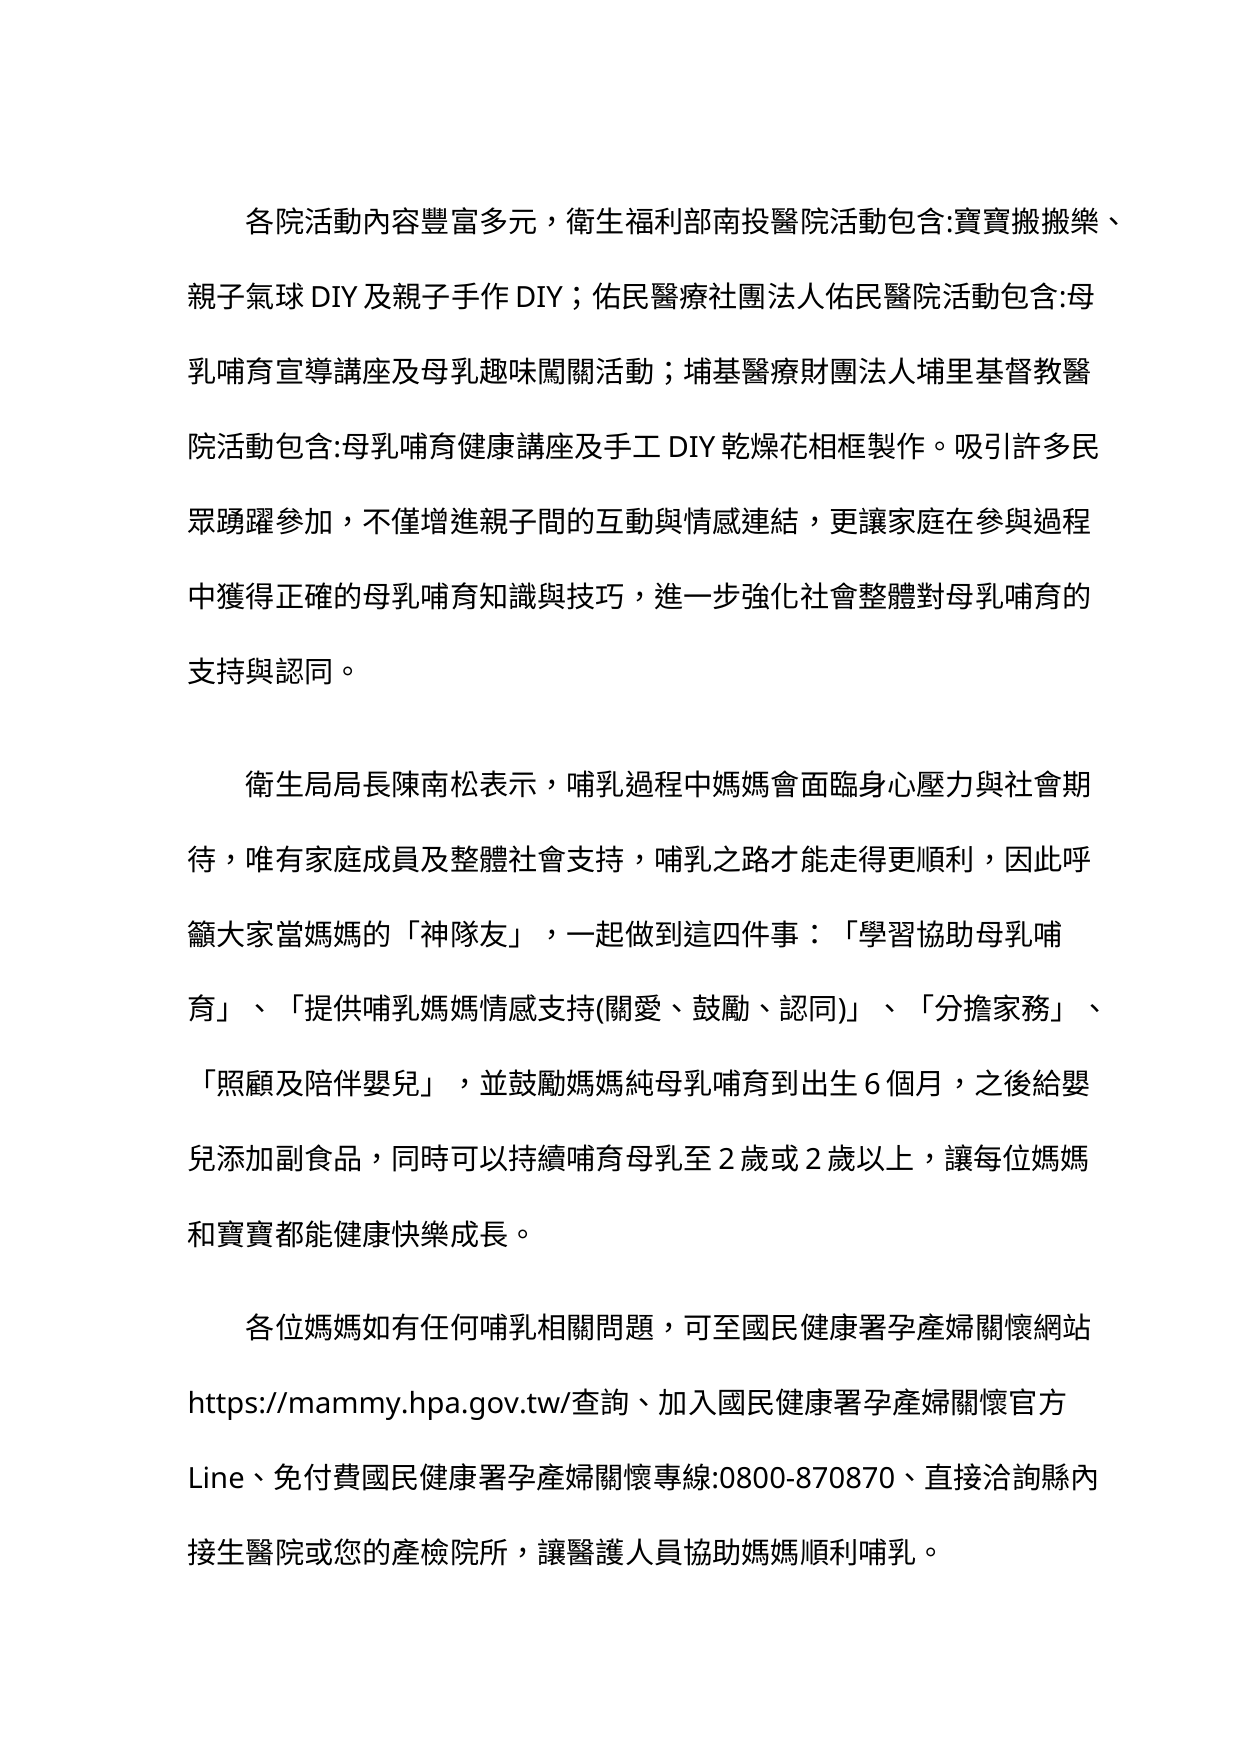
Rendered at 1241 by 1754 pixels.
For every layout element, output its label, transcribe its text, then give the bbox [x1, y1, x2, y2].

text 衛生局局長陳南松表示，哺乳過程中媽媽會面臨身心壓力與社會期待，唯有家庭成員及整體社會支持，哺乳之路才能走得更順利，因此呼籲大家當媽媽的「神隊友」，一起做到這四件事：「學習協助母乳哺育」、「提供哺乳媽媽情感支持(關愛、鼓勵、認同)」、「分擔家務」、「照顧及陪伴嬰兒」，並鼓勵媽媽純母乳哺育到出生6個月，之後給嬰兒添加副食品，同時可以持續哺育母乳至2歲或2歲以上，讓每位媽媽和寶寶都能健康快樂成長。 [187, 745, 1107, 1270]
text 各院活動內容豐富多元，衛生福利部南投醫院活動包含:寶寶搬搬樂、親子氣球DIY及親子手作DIY；佑民醫療社團法人佑民醫院活動包含:母乳哺育宣導講座及母乳趣味闖關活動；埔基醫療財團法人埔里基督教醫院活動包含:母乳哺育健康講座及手工DIY乾燥花相框製作。吸引許多民眾踴躍參加，不僅增進親子間的互動與情感連結，更讓家庭在參與過程中獲得正確的母乳哺育知識與技巧，進一步強化社會整體對母乳哺育的支持與認同。 [187, 182, 1107, 707]
text 各位媽媽如有任何哺乳相關問題，可至國民健康署孕產婦關懷網站https://mammy.hpa.gov.tw/查詢、加入國民健康署孕產婦關懷官方Line、免付費國民健康署孕產婦關懷專線:0800-870870、直接洽詢縣內接生醫院或您的產檢院所，讓醫護人員協助媽媽順利哺乳。 [187, 1288, 1107, 1588]
